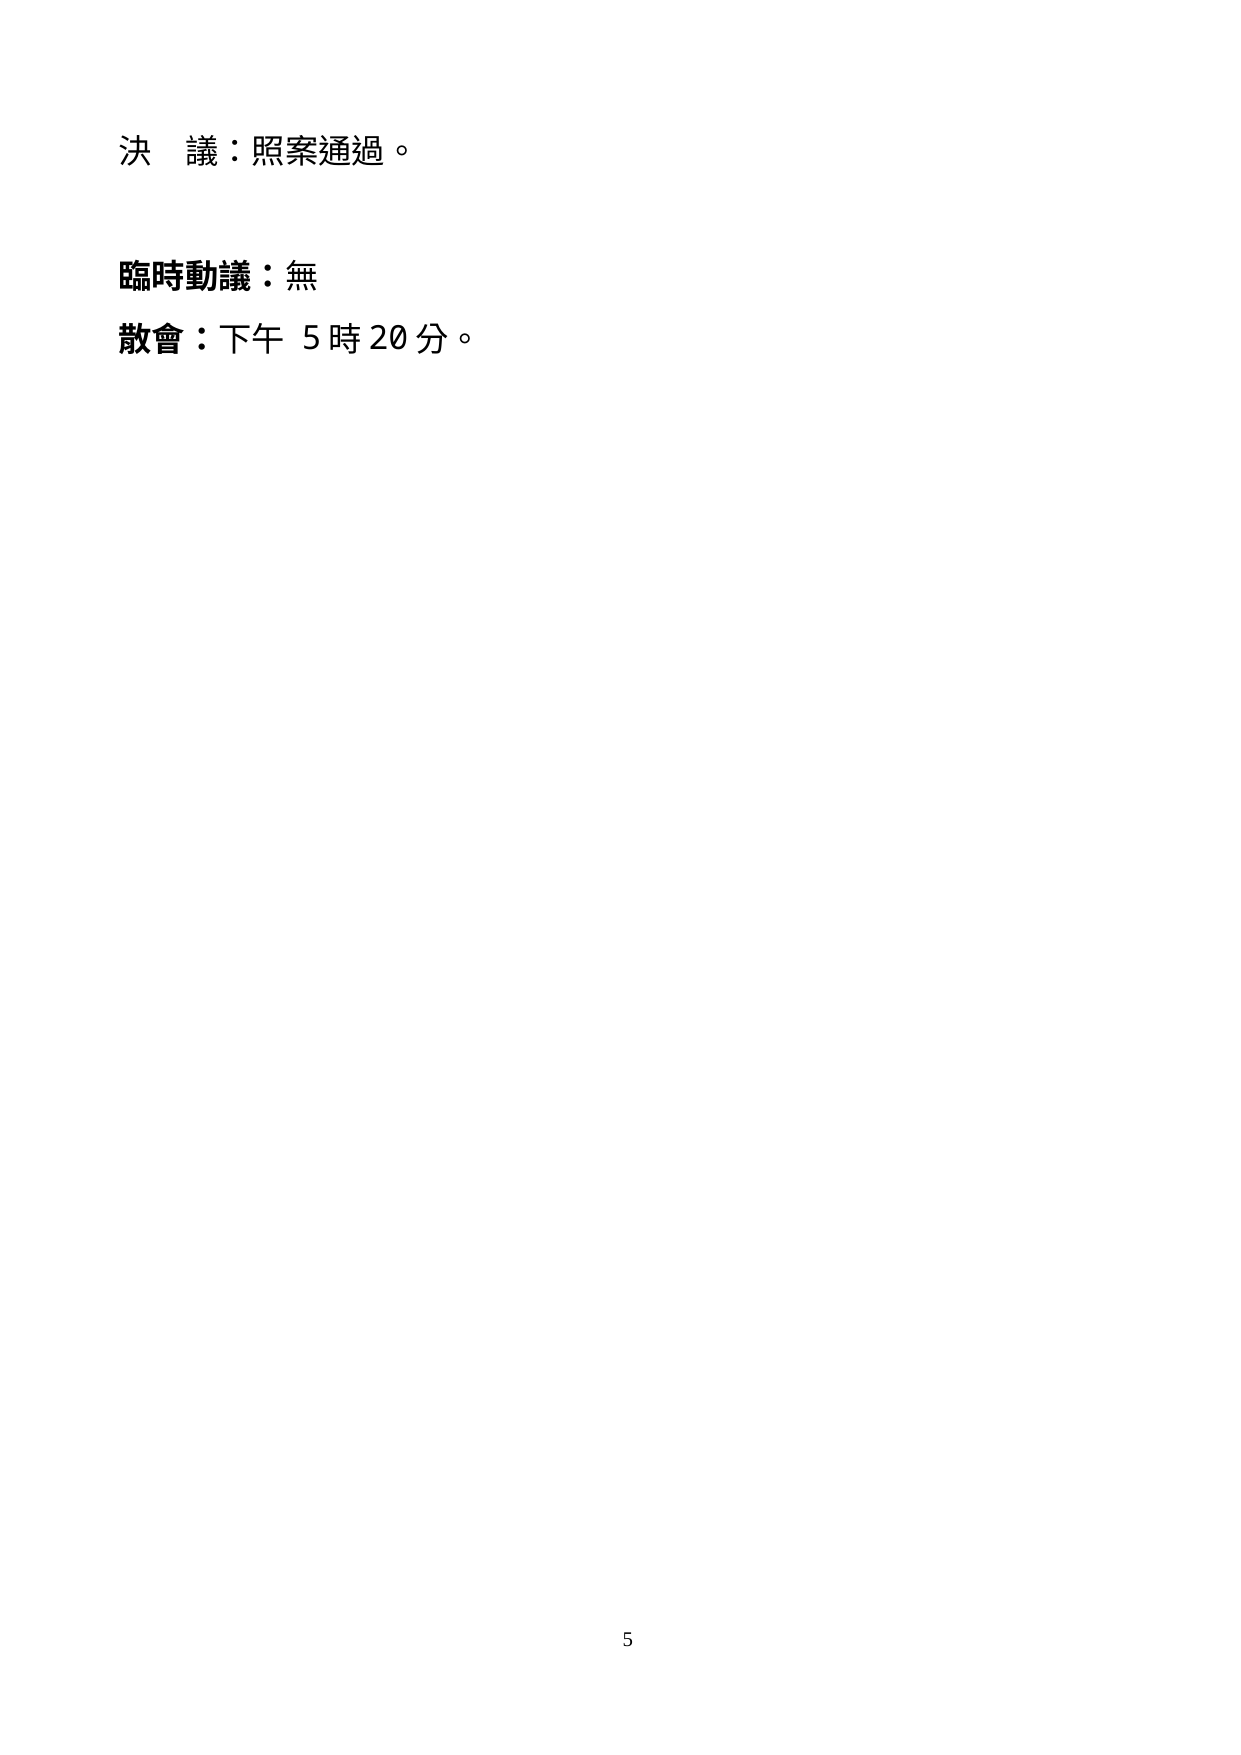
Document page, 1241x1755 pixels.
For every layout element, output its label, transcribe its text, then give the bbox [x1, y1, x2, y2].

text 決 議：照案通過。 [118, 108, 1137, 170]
text 散會：下午 5時20分。 [118, 295, 1146, 358]
text 臨時動議：無 [118, 233, 1137, 295]
